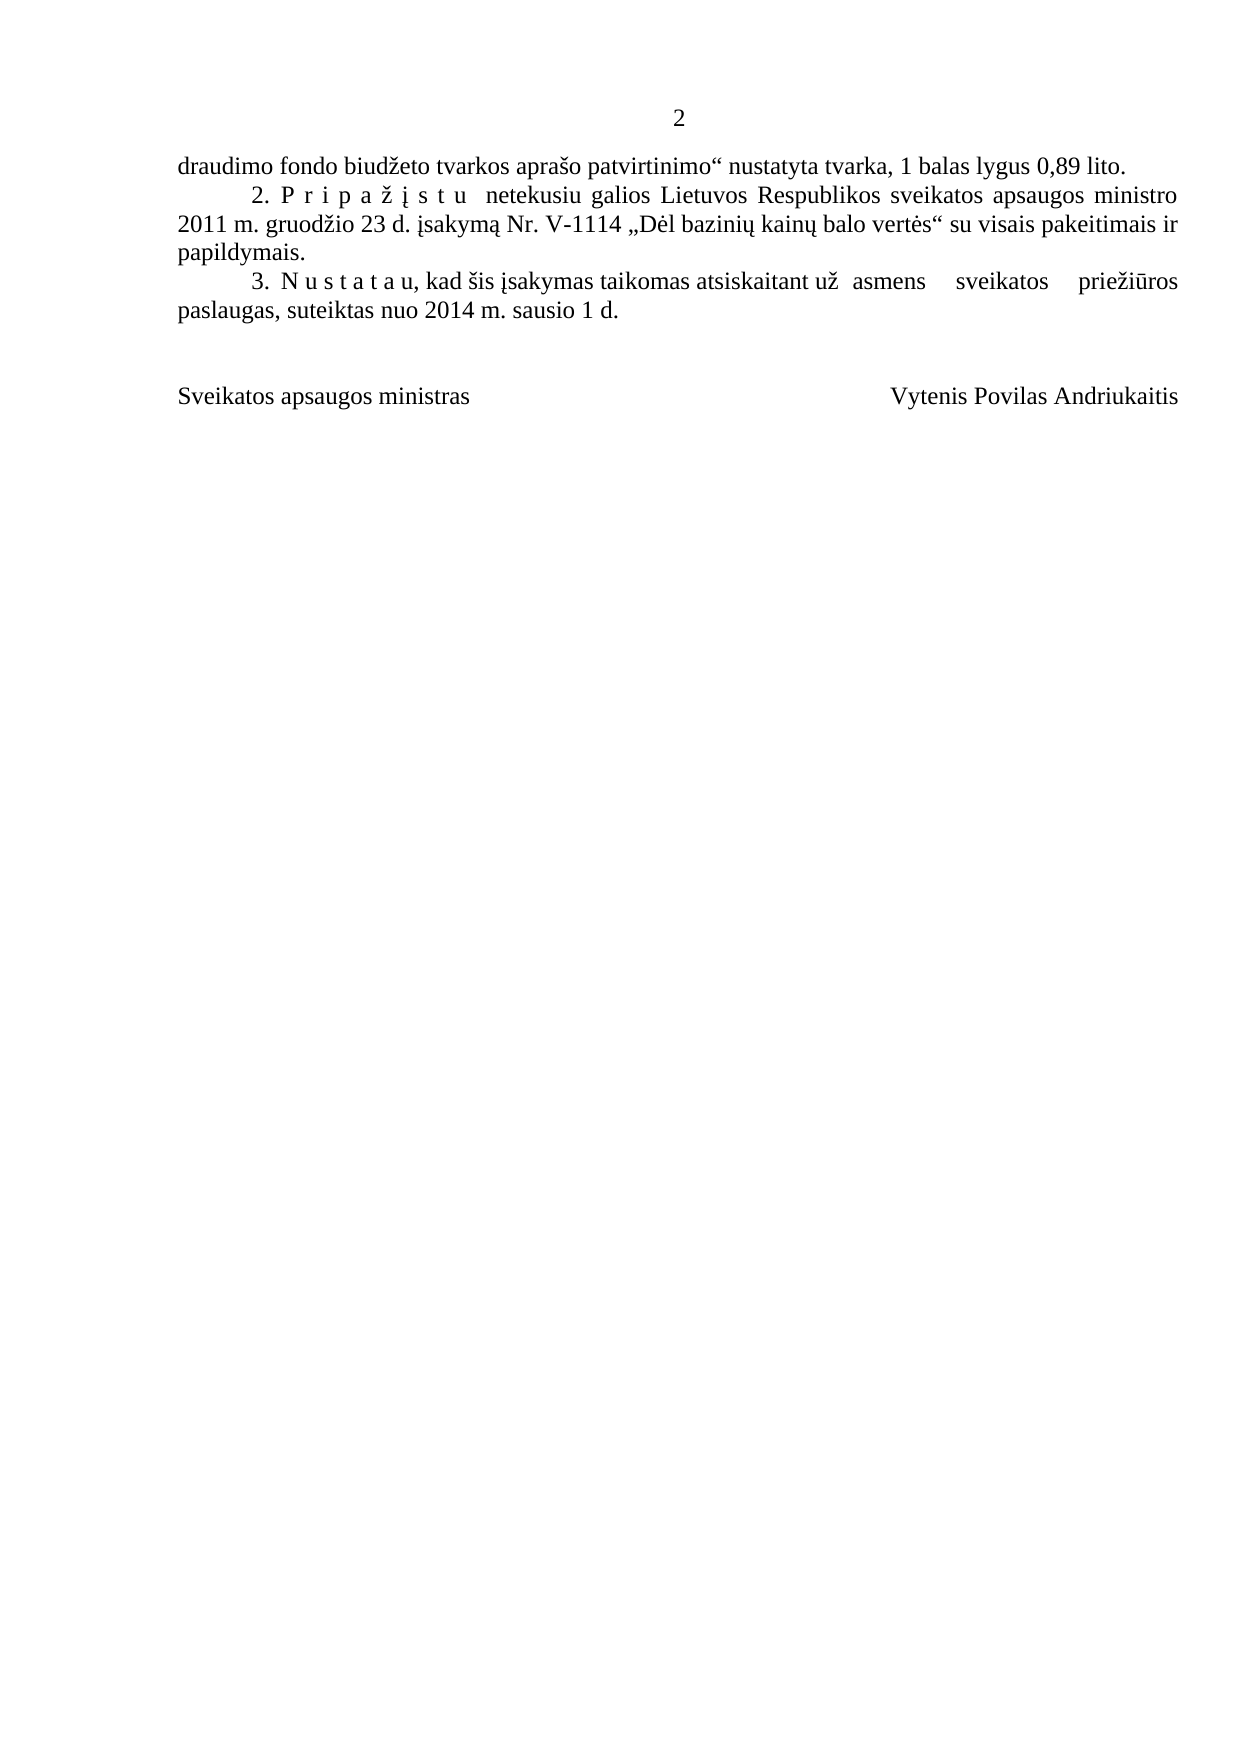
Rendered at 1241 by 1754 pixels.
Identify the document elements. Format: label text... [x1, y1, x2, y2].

text Sveikatos apsaugos ministras Vytenis Povilas Andriukaitis [177, 381, 1181, 410]
text 3. N u s t a t a u, kad šis įsakymas taikomas atsiskaitant už asmens sveikatos priežiūros paslaugas, suteiktas nuo 2014 m. sausio 1 d. [177, 266, 1178, 324]
text 2. P r i p a ž į s t u netekusiu galios Lietuvos Respublikos sveikatos apsaugos ministro 2011 m. gruodžio 23 d. įsakymą Nr. V-1114 „Dėl bazinių kainų balo vertės“ su visais pakeitimais ir papildymais. [177, 180, 1178, 266]
text draudimo fondo biudžeto tvarkos aprašo patvirtinimo“ nustatyta tvarka, 1 balas lygus 0,89 lito. [177, 151, 1181, 180]
